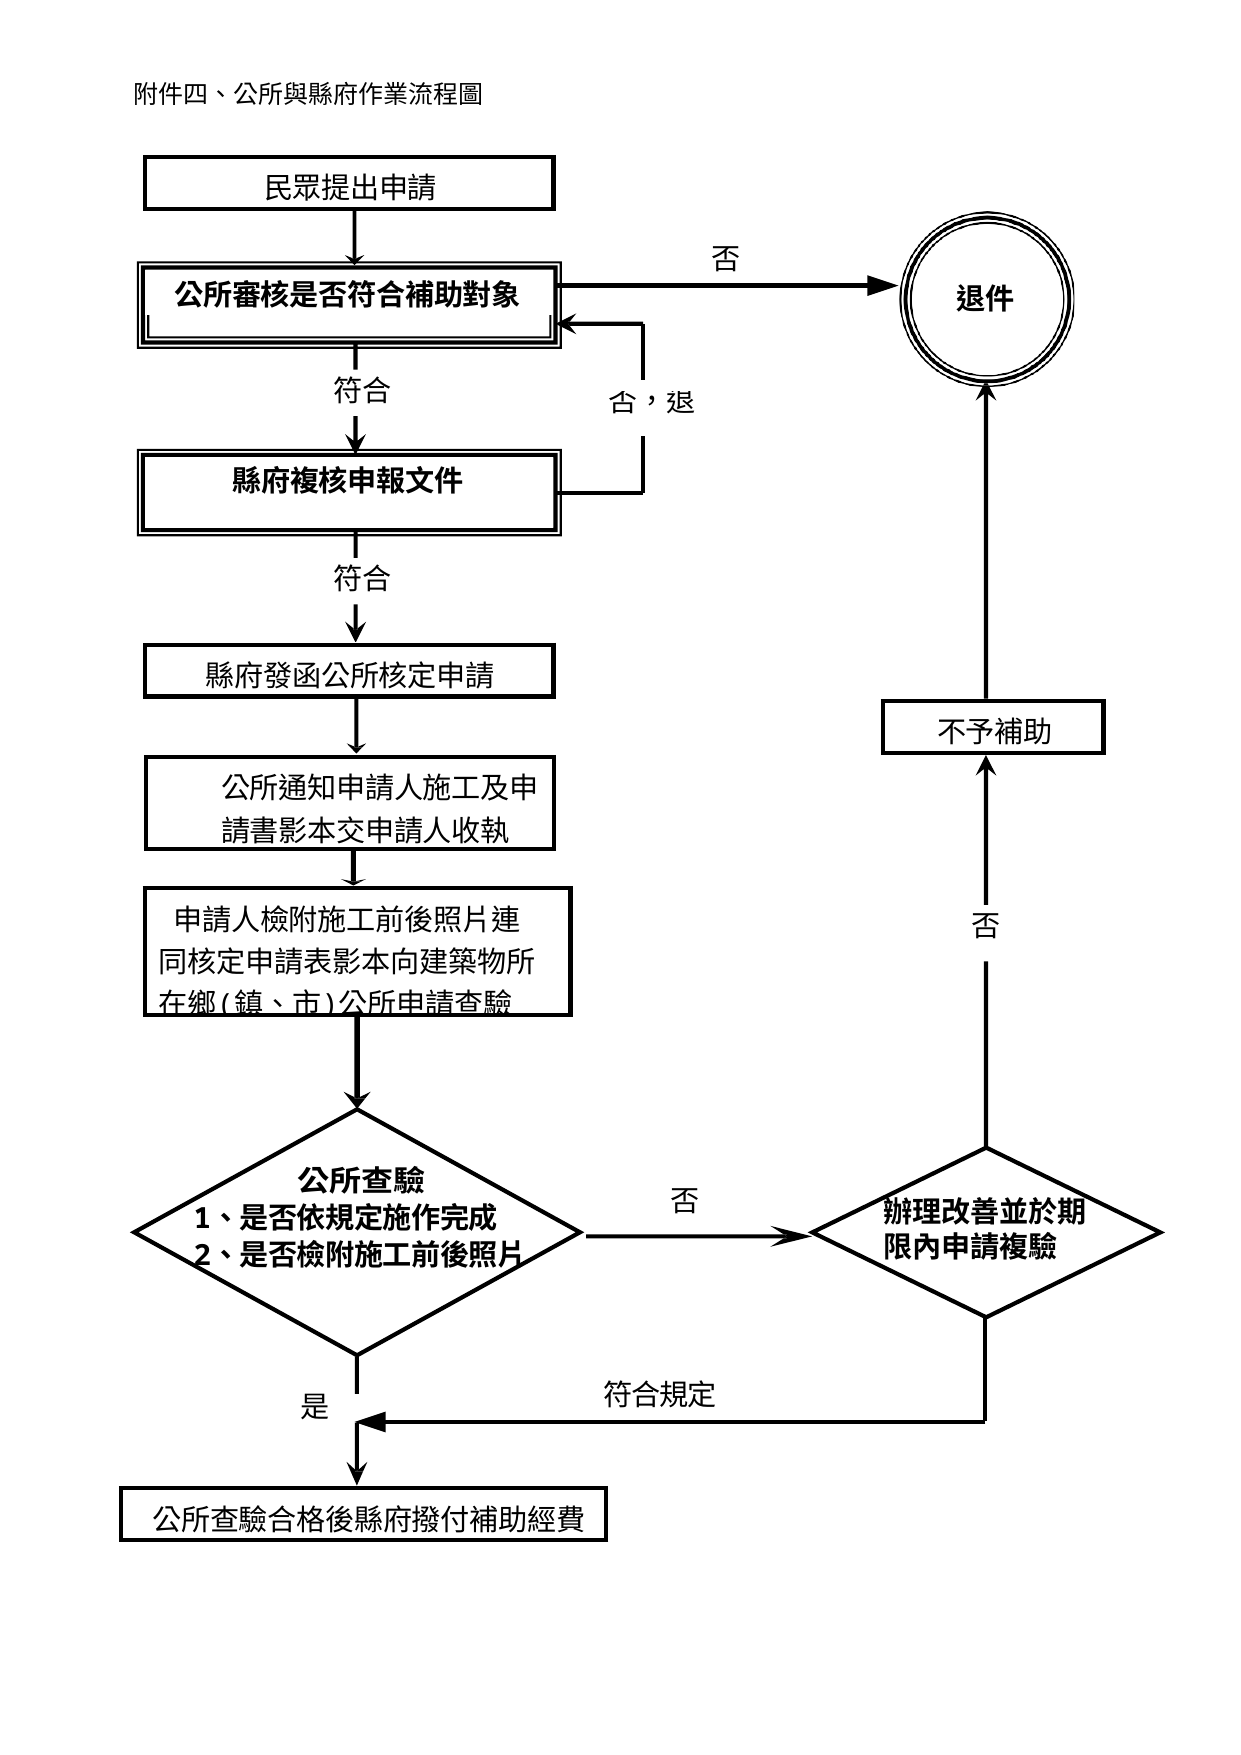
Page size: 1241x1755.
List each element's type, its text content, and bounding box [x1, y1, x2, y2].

text 2、是否檢附施工前後照片 [193, 1236, 531, 1272]
text 縣府複核申報文件 [232, 458, 553, 500]
text 公所審核是否符合補助對象 [174, 271, 553, 313]
text 退件 [956, 286, 1017, 316]
text 公所通知申請人施工及申請書影本交申請人收執 [221, 765, 552, 847]
text 民眾提出申請 [264, 165, 551, 207]
text 符合 [333, 381, 418, 406]
text 限內申請複驗 [883, 1228, 1090, 1265]
text 不予補助 [937, 709, 1101, 751]
text 縣府發函公所核定申請 [206, 653, 551, 694]
text 符合規定 [603, 1382, 777, 1412]
text 否 [971, 916, 998, 941]
text 否 [711, 249, 738, 274]
text 符合 [333, 569, 405, 594]
text 否 [671, 1188, 702, 1217]
text 否，退件 [608, 391, 710, 416]
text [193, 1167, 246, 1196]
text [468, 1167, 531, 1198]
text 公所查驗合格後縣府撥付補助經費 [152, 1496, 604, 1538]
text 公所查驗 [203, 1167, 511, 1198]
text 1、是否依規定施作完成 [193, 1198, 531, 1236]
text 辦理改善並於期 [883, 1198, 1090, 1228]
text 是 [301, 1394, 418, 1423]
text 申請人檢附施工前後照片連同核定申請表影本向建築物所在鄉(鎮、市)公所申請查驗 [158, 896, 540, 1013]
